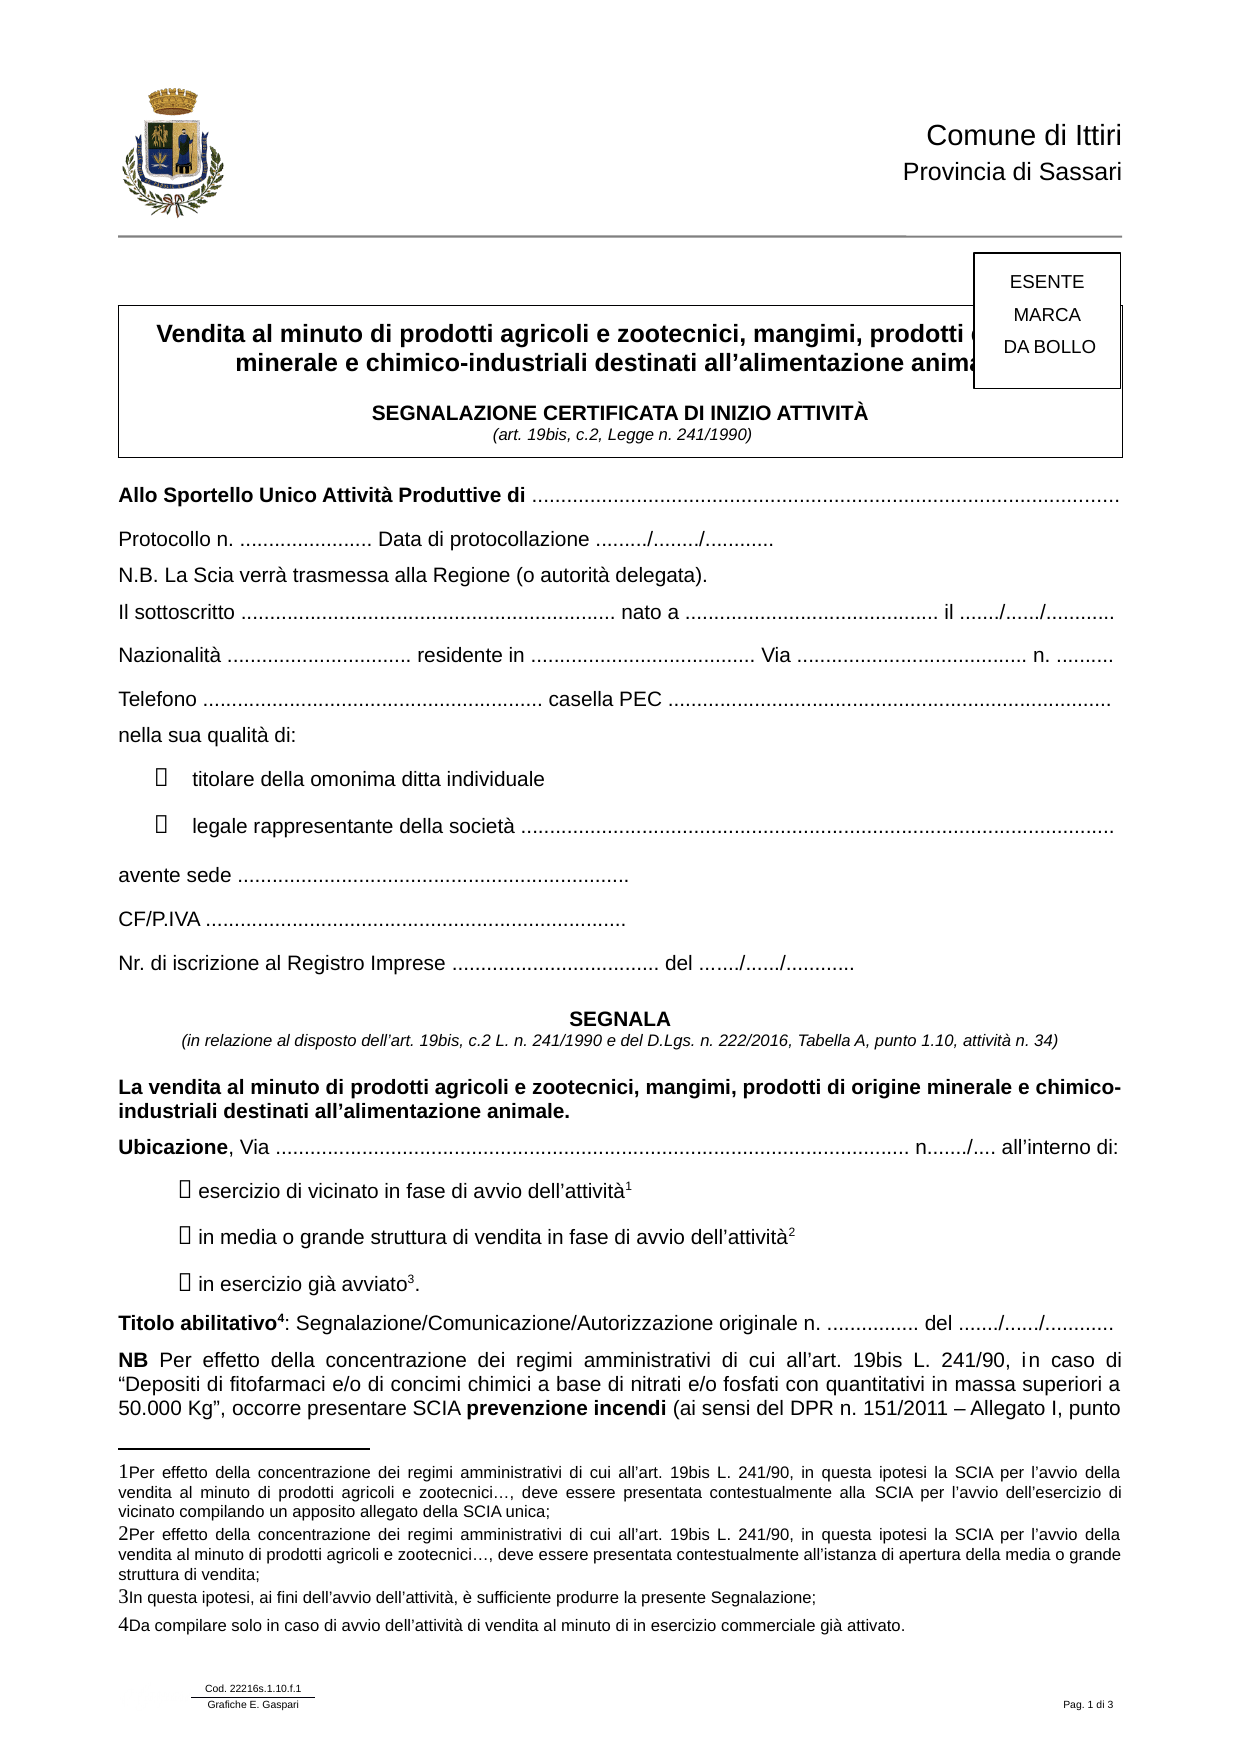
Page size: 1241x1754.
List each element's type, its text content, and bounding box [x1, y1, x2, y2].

text CF/P.IVA ......................................................................... [118, 907, 1122, 931]
text  in esercizio già avviato. [177, 1264, 1122, 1299]
text Allo Sportello Unico Attività Produttive di [118, 483, 1122, 507]
text SEGNALA [118, 1006, 1122, 1030]
text Protocollo n. ....................... Data di protocollazione ........./......../............ [118, 527, 1122, 551]
table_header Vendita al minuto di prodotti agricoli e zootecnici, mangimi, prodotti di origine minerale e chimico-industriali destinati all’alimentazione animale SEGNALAZIONE CERTIFICATA DI INIZIO ATTIVITÀ (art. 19bis, c.2, Legge n. 241/1990) [119, 306, 1122, 457]
text Nazionalità ................................ residente in ....................................... Via ........................................ n. .......... [118, 643, 1122, 667]
text Ubicazione, Via .............................................................................................................. n......./.... all’interno di: [118, 1135, 1122, 1159]
text Per effetto della concentrazione dei regimi amministrativi di cui all’art. 19bis L. 241/90, in questa ipotesi la SCIA per l’avvio della vendita al minuto di prodotti agricoli e zootecnici…, deve essere presentata contestualmente alla SCIA per l’avvio dell’esercizio di vicinato compilando un apposito allegato della SCIA unica; [118, 1459, 1122, 1521]
text In questa ipotesi, ai fini dell’avvio dell’attività, è sufficiente produrre la presente Segnalazione; [118, 1583, 1122, 1608]
text nella sua qualità di: [118, 723, 1122, 747]
text Da compilare solo in caso di avvio dell’attività di vendita al minuto di in esercizio commerciale già attivato. [118, 1612, 1122, 1636]
text Il sottoscritto ................................................................. nato a ............................................ il ......./....../............ [118, 599, 1122, 623]
text N.B. La Scia verrà trasmessa alla Regione (o autorità delegata). [118, 563, 1122, 587]
text Nr. di iscrizione al Registro Imprese .................................... del ......./....../............ [118, 950, 1122, 974]
text  esercizio di vicinato in fase di avvio dell’attività [177, 1171, 1122, 1206]
text NB Per effetto della concentrazione dei regimi amministrativi di cui all’art. 19bis L. 241/90, in caso di “Depositi di fitofarmaci e/o di concimi chimici a base di nitrati e/o fosfati con quantitativi in massa superiori a 50.000 Kg”, occorre presentare SCIA prevenzione incendi (ai sensi del DPR n. 151/2011 – Allegato I, punto [118, 1348, 1122, 1419]
text (in relazione al disposto dell’art. 19bis, c.2 L. n. 241/1990 e del D.Lgs. n. 222/2016, Tabella A, punto 1.10, attività n. 34) [118, 1030, 1122, 1049]
text  titolare della omonima ditta individuale [153, 760, 1122, 794]
text La vendita al minuto di prodotti agricoli e zootecnici, mangimi, prodotti di origine minerale e chimico-industriali destinati all’alimentazione animale. [118, 1074, 1122, 1122]
text Telefono ........................................................... casella PEC ............................................................................. [118, 687, 1122, 711]
text avente sede .................................................................... [118, 863, 1122, 887]
text Provincia di Sassari [224, 157, 1122, 185]
text  legale rappresentante della società ....................................................................................................... [153, 806, 1122, 840]
picture [122, 87, 224, 219]
text Per effetto della concentrazione dei regimi amministrativi di cui all’art. 19bis L. 241/90, in questa ipotesi la SCIA per l’avvio della vendita al minuto di prodotti agricoli e zootecnici…, deve essere presentata contestualmente all’istanza di apertura della media o grande struttura di vendita; [118, 1521, 1122, 1583]
text Comune di Ittiri [224, 118, 1122, 152]
text Titolo abilitativo: Segnalazione/Comunicazione/Autorizzazione originale n. ................ del ......./....../............ [118, 1311, 1122, 1335]
text  in media o grande struttura di vendita in fase di avvio dell’attività [177, 1218, 1122, 1252]
